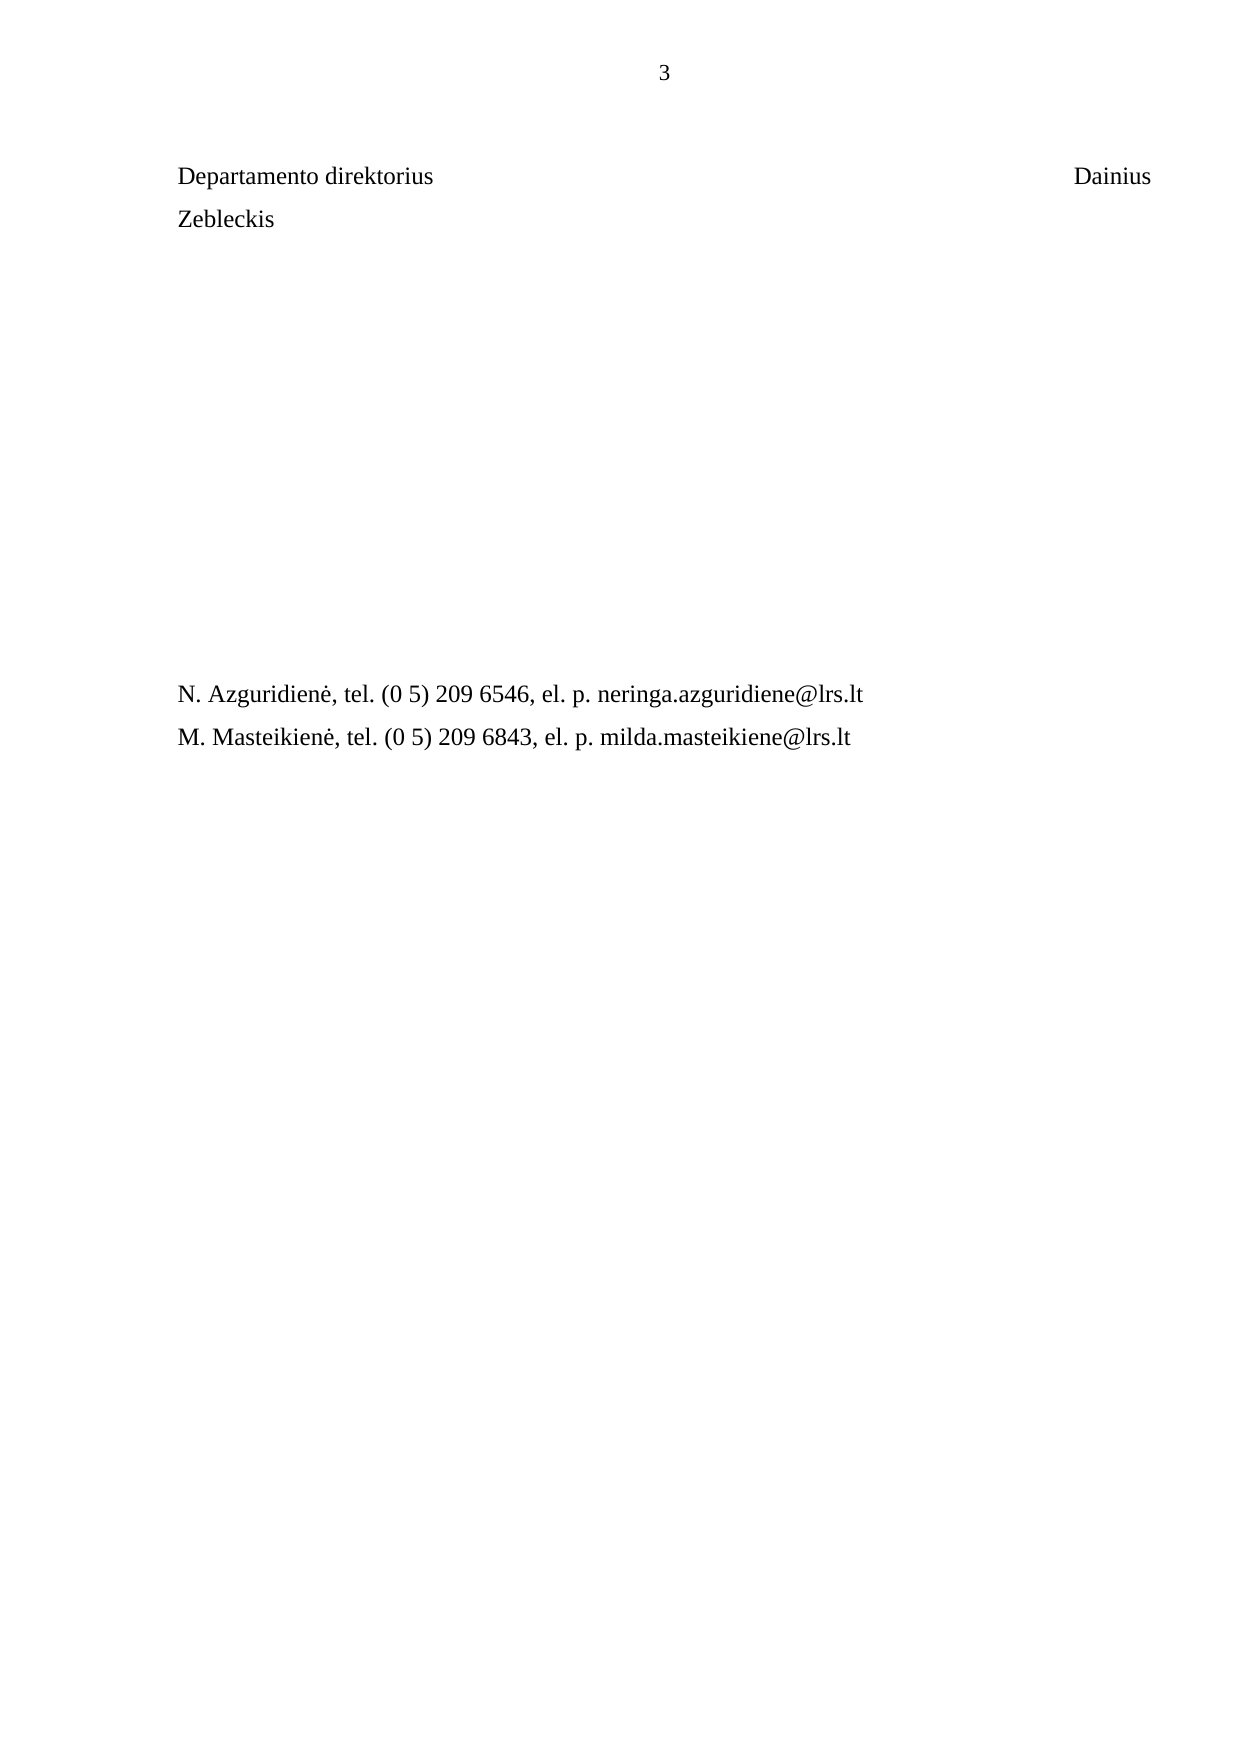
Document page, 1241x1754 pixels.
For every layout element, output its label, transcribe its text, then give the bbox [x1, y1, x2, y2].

text N. Azguridienė, tel. (0 5) 209 6546, el. p. neringa.azguridiene@lrs.lt [177, 679, 1152, 707]
text M. Masteikienė, tel. (0 5) 209 6843, el. p. milda.masteikiene@lrs.lt [177, 722, 1152, 751]
text Departamento direktorius Dainius Zebleckis [177, 161, 1152, 233]
